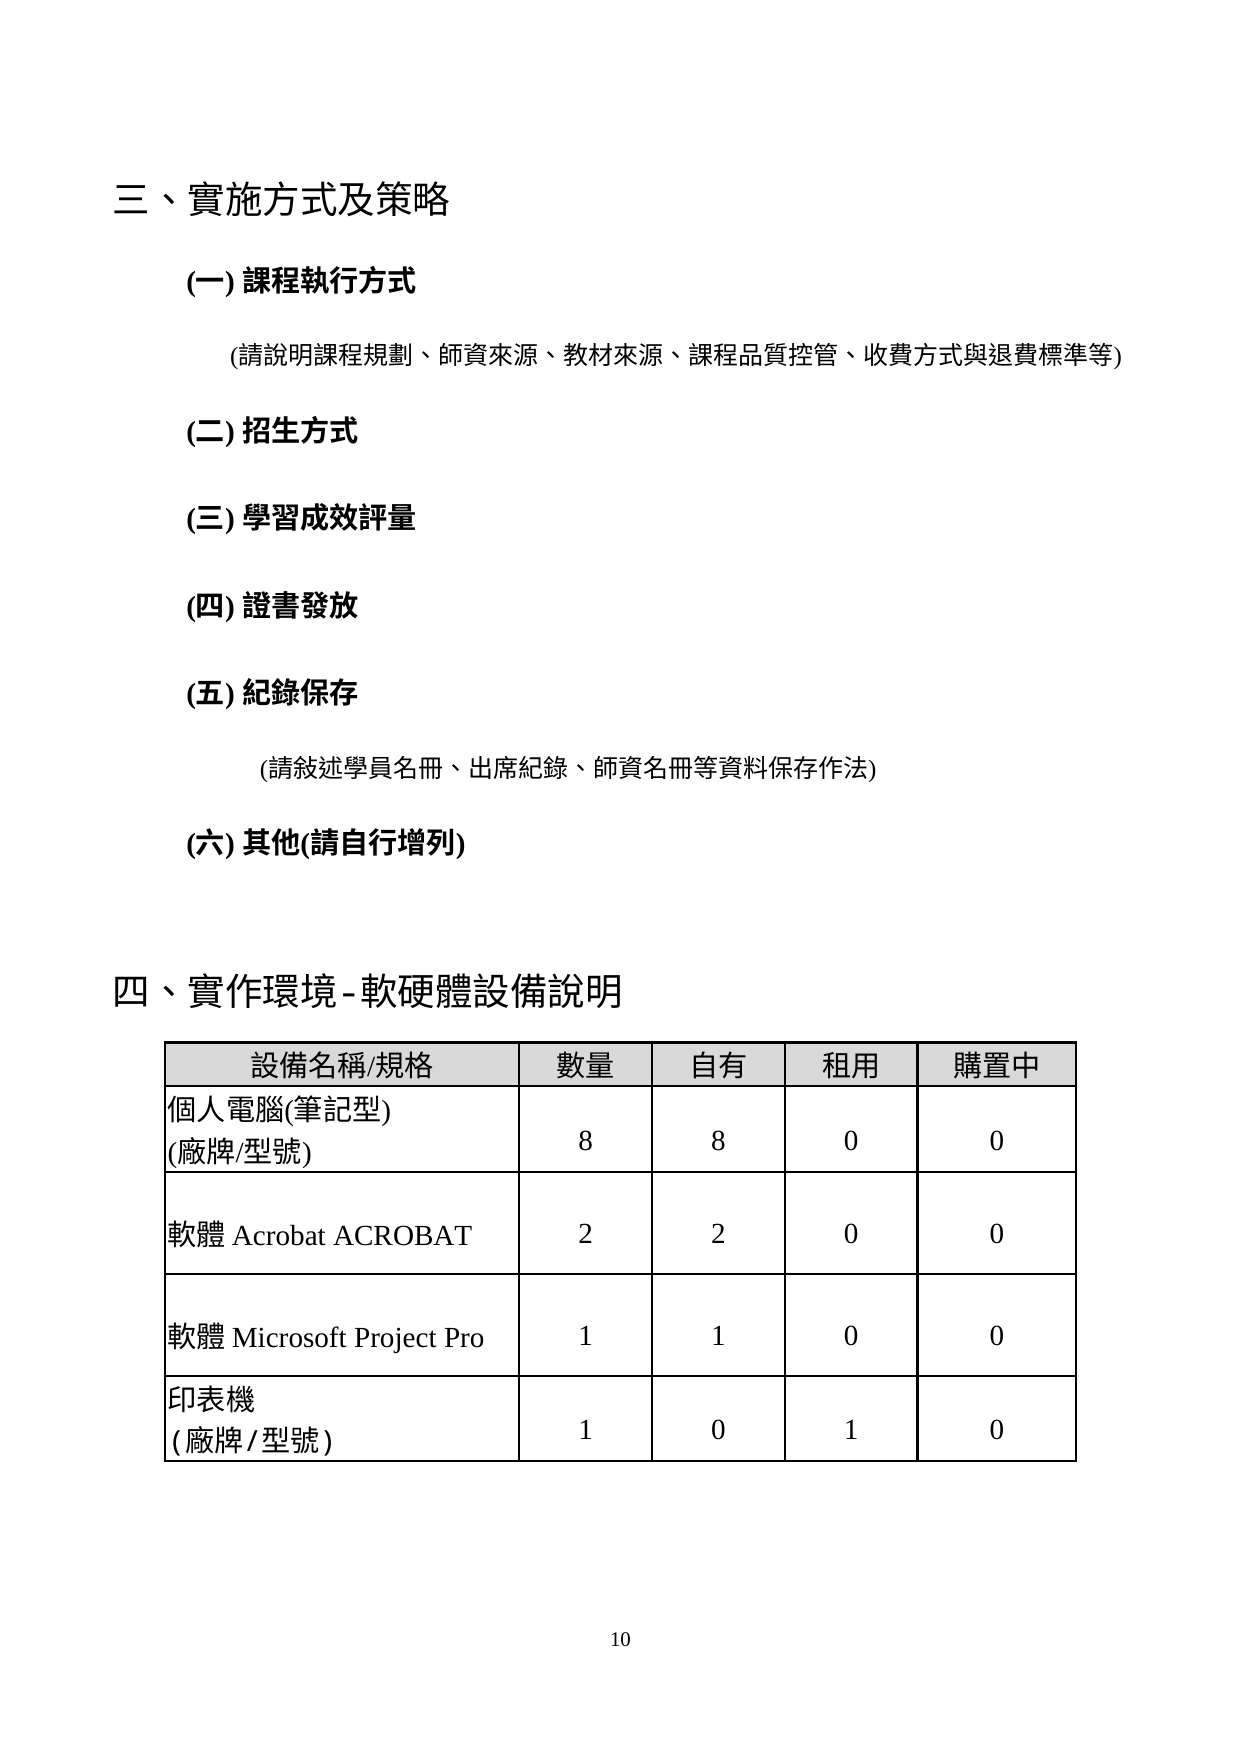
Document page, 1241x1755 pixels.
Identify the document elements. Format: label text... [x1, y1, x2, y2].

text 三、實施方式及策略 [112, 170, 1128, 224]
table_cell 個人電腦(筆記型) (廠牌/型號) [166, 1087, 518, 1171]
table_cell 0 [919, 1275, 1075, 1375]
table_cell 1 [520, 1377, 651, 1460]
text (一) 課程執行方式 [186, 237, 1128, 299]
table_cell 0 [786, 1087, 916, 1171]
table_cell 0 [786, 1173, 916, 1273]
text (六) 其他(請自行增列) [186, 799, 1128, 862]
table_cell 1 [520, 1275, 651, 1375]
table_header 數量 [520, 1044, 651, 1085]
text (請說明課程規劃、師資來源、教材來源、課程品質控管、收費方式與退費標準等) [230, 312, 1128, 374]
table_cell 0 [919, 1377, 1075, 1460]
table_header 租用 [786, 1044, 916, 1085]
table_cell 8 [653, 1087, 784, 1171]
table_cell 2 [520, 1173, 651, 1273]
text (二) 招生方式 [186, 387, 1128, 449]
text 四、實作環境-軟硬體設備說明 [112, 962, 1128, 1016]
table_cell 軟體Acrobat ACROBAT [166, 1173, 518, 1273]
text (四) 證書發放 [186, 562, 1128, 624]
text (五) 紀錄保存 [186, 649, 1128, 712]
table_cell 8 [520, 1087, 651, 1171]
table_cell 印表機 (廠牌/型號) [166, 1377, 518, 1460]
table_cell 0 [919, 1087, 1075, 1171]
table_cell 2 [653, 1173, 784, 1273]
table_header 購置中 [919, 1044, 1075, 1085]
table_header 設備名稱/規格 [166, 1044, 518, 1085]
table_cell 軟體Microsoft Project Pro [166, 1275, 518, 1375]
table_cell 1 [786, 1377, 916, 1460]
text (請敍述學員名冊、出席紀錄、師資名冊等資料保存作法) [259, 724, 1128, 787]
text (三) 學習成效評量 [186, 474, 1128, 537]
table_cell 1 [653, 1275, 784, 1375]
table_cell 0 [786, 1275, 916, 1375]
table_header 自有 [653, 1044, 784, 1085]
table_cell 0 [653, 1377, 784, 1460]
table_cell 0 [919, 1173, 1075, 1273]
